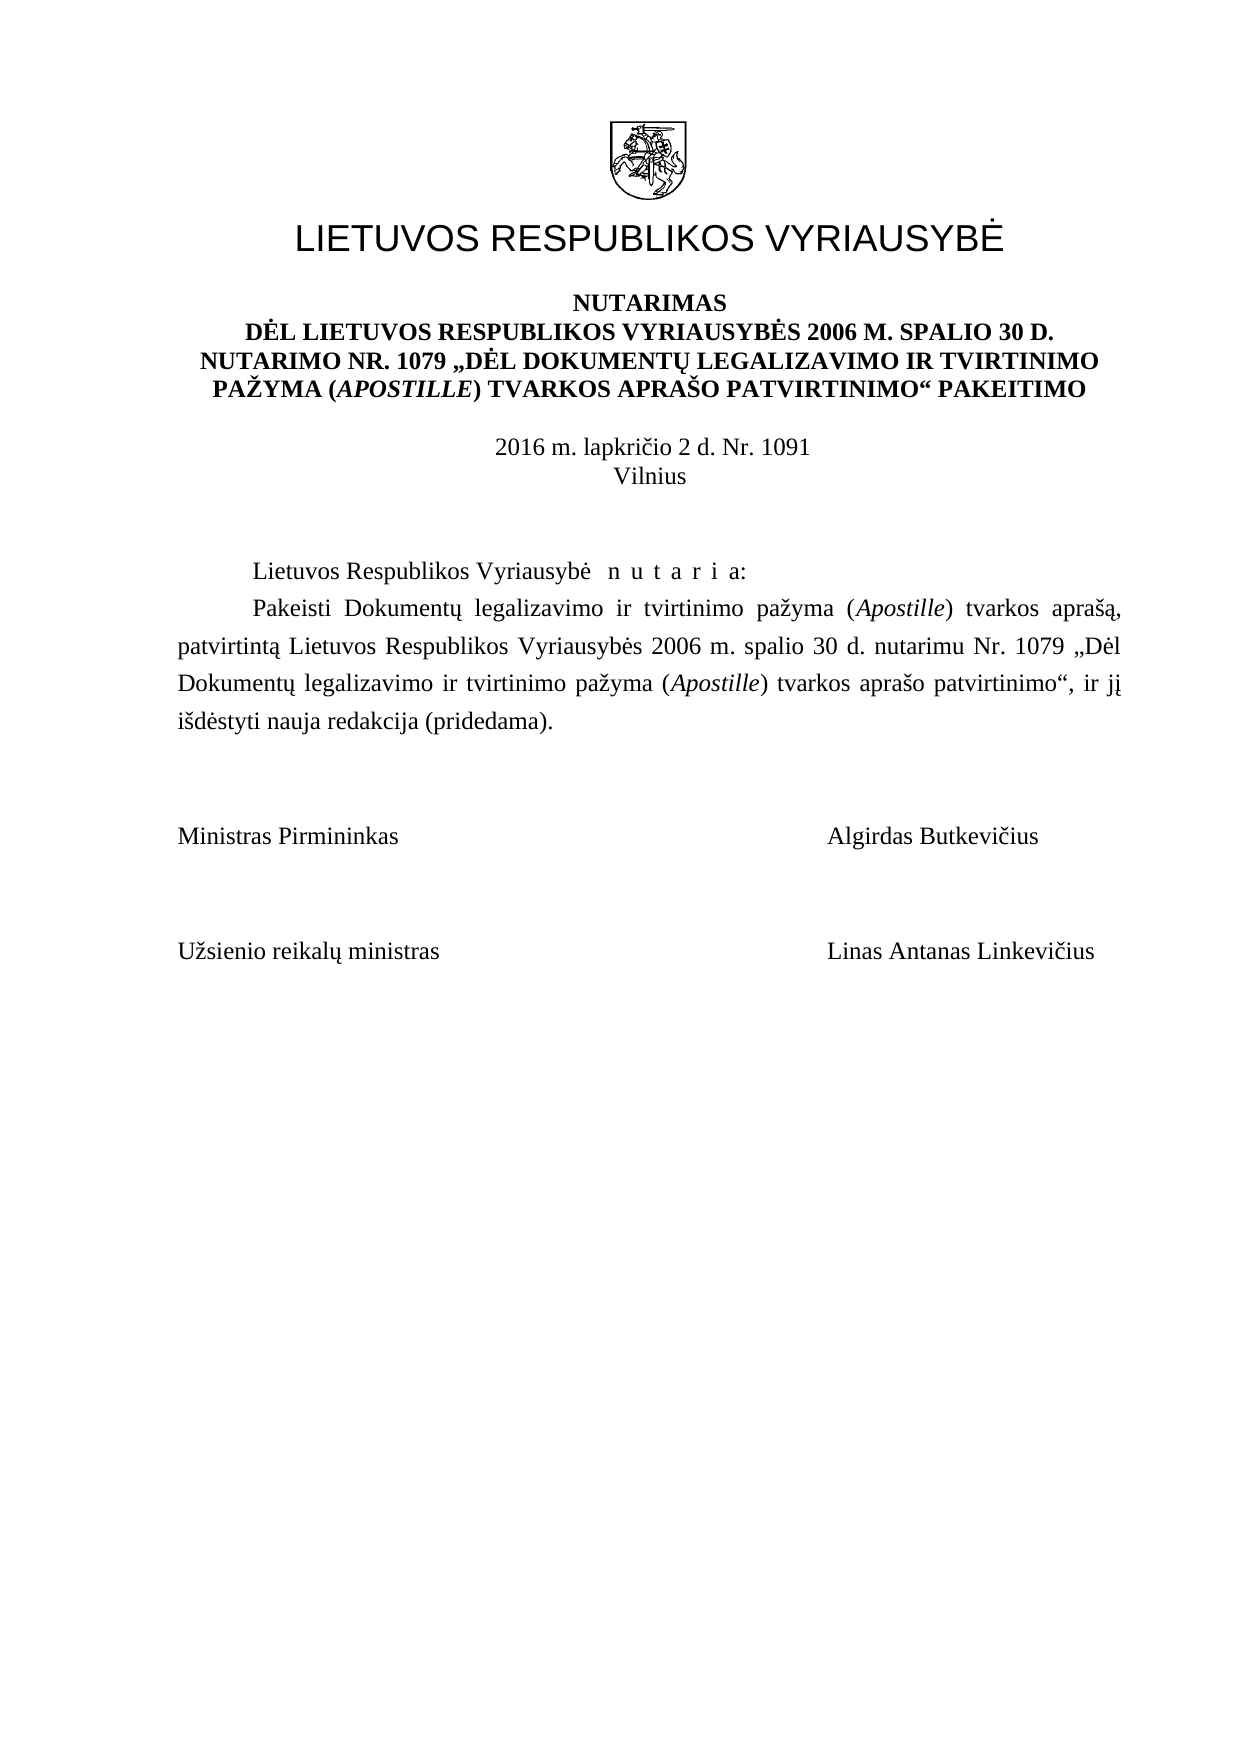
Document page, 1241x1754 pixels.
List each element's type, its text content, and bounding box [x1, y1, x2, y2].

text Vilnius [177, 461, 1122, 489]
text Pakeisti Dokumentų legalizavimo ir tvirtinimo pažyma (Apostille) tvarkos aprašą, patvirtintą Lietuvos Respublikos Vyriausybės 2006 m. spalio 30 d. nutarimu Nr. 1079 „Dėl Dokumentų legalizavimo ir tvirtinimo pažyma (Apostille) tvarkos aprašo patvirtinimo“, ir jį išdėstyti nauja redakcija (pridedama). [177, 584, 1122, 734]
text 2016 m. lapkričio 2 d. Nr. 1091 [177, 432, 1122, 461]
text Užsienio reikalų ministras Linas Antanas Linkevičius [177, 936, 1122, 964]
text Lietuvos Respublikos Vyriausybė [177, 216, 1122, 259]
text Lietuvos Respublikos Vyriausybė nutaria: [177, 547, 1122, 584]
text DĖL LIETUVOS RESPUBLIKOS VYRIAUSYBĖS 2006 M. SPALIO 30 D. NUTARIMO NR. 1079 „DĖL DOKUMENTŲ LEGALIZAVIMO IR TVIRTINIMO PAŽYMA (APOSTILLE) TVARKOS APRAŠO PATVIRTINIMO“ PAKEITIMO [177, 317, 1122, 403]
text Ministras Pirmininkas Algirdas Butkevičius [177, 821, 1122, 849]
text nutarimas [177, 288, 1122, 317]
